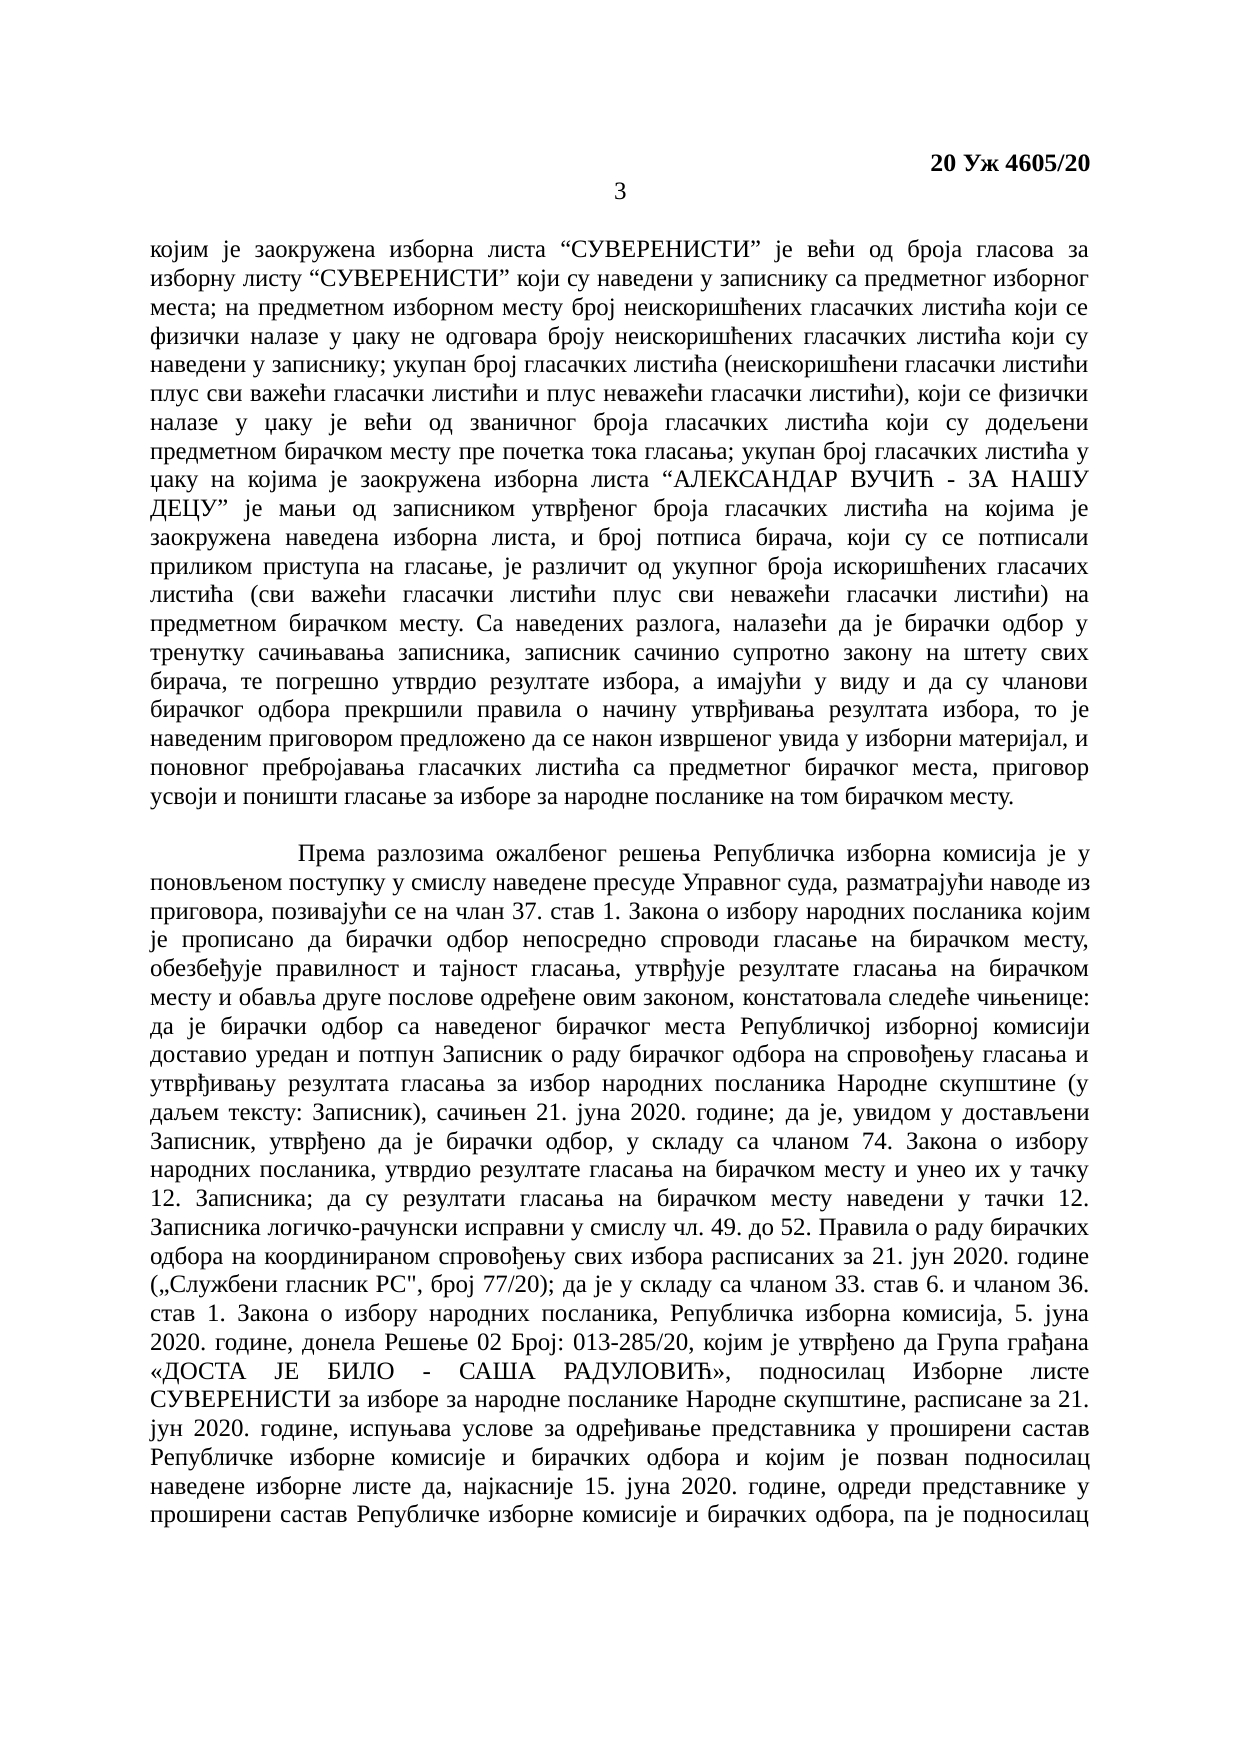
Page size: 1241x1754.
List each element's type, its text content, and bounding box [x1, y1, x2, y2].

text Према разлозима ожалбеног решења Републичка изборна комисија је у поновљеном поступку у смислу наведене пресуде Управног суда, разматрајући наводе из приговора, позивајући се на члан 37. став 1. Закона о избору народних посланика којим је прописано да бирачки одбор непосредно спроводи гласање на бирачком месту, обезбеђује правилност и тајност гласања, утврђује резултате гласања на бирачком месту и обавља друге послове одређене овим законом, констатовала следеће чињенице: да је бирачки одбор са наведеног бирачког места Републичкој изборној комисији доставио уредан и потпун Записник о раду бирачког одбора на спровођењу гласања и утврђивању резултата гласања за избор народних посланика Народне скупштине (у даљем тексту: Записник), сачињен 21. јуна 2020. године; да је, увидом у достављени Записник, утврђено да је бирачки одбор, у складу са чланом 74. Закона о избору народних посланика, утврдио резултате гласања на бирачком месту и унео их у тачку 12. Записника; да су резултати гласања на бирачком месту наведени у тачки 12. Записника логичко-рачунски исправни у смислу чл. 49. до 52. Правила о раду бирачких одбора на координираном спровођењу свих избора расписаних за 21. јун 2020. године („Службени гласник РС", број 77/20); да је у складу са чланом 33. став 6. и чланом 36. став 1. Закона о избору народних посланика, Републичка изборна комисија, 5. јуна 2020. године, донела Решење 02 Број: 013-285/20, којим је утврђено да Група грађана «ДОСТА ЈЕ БИЛО - САША РАДУЛОВИЋ», подносилац Изборне листе СУВЕРЕНИСТИ за изборе за народне посланике Народне скупштине, расписане за 21. јун 2020. године, испуњава услове за одређивање представника у проширени састав Републичке изборне комисије и бирачких одбора и којим је позван подносилац наведене изборне листе да, најкасније 15. јуна 2020. године, одреди представнике у проширени састав Републичке изборне комисије и бирачких одбора, па је подносилац [150, 838, 1090, 1528]
text којим је заокружена изборна листа “СУВЕРЕНИСТИ” је већи од броја гласова за изборну листу “СУВЕРЕНИСТИ” који су наведени у записнику са предметног изборног места; на предметном изборном месту број неискоришћених гласачких листића који се физички налазе у џаку не одговара броју неискоришћених гласачких листића који су наведени у записнику; укупан број гласачких листића (неискоришћени гласачки листићи плус сви важећи гласачки листићи и плус неважећи гласачки листићи), који се физички налазе у џаку је већи од званичног броја гласачких листића који су додељени предметном бирачком месту пре почетка тока гласања; укупан број гласачких листића у џаку на којима је заокружена изборна листа “АЛЕКСАНДАР ВУЧИЋ - ЗА НАШУ ДЕЦУ” је мањи од записником утврђеног броја гласачких листића на којима је заокружена наведена изборна листа, и број потписа бирача, који су се потписали приликом приступа на гласање, је различит од укупног броја искоришћених гласачих листића (сви важећи гласачки листићи плус сви неважећи гласачки листићи) на предметном бирачком месту. Са наведених разлога, налазећи да је бирачки одбор у тренутку сачињавања записника, записник сачинио супротно закону на штету свих бирача, те погрешно утврдио резултате избора, а имајући у виду и да су чланови бирачког одбора прекршили правила о начину утврђивања резултата избора, то је наведеним приговором предложено да се након извршеног увида у изборни материјал, и поновног пребројавања гласачких листића са предметног бирачког места, приговор усвоји и поништи гласање за изборе за народне посланике на том бирачком месту. [150, 234, 1090, 809]
